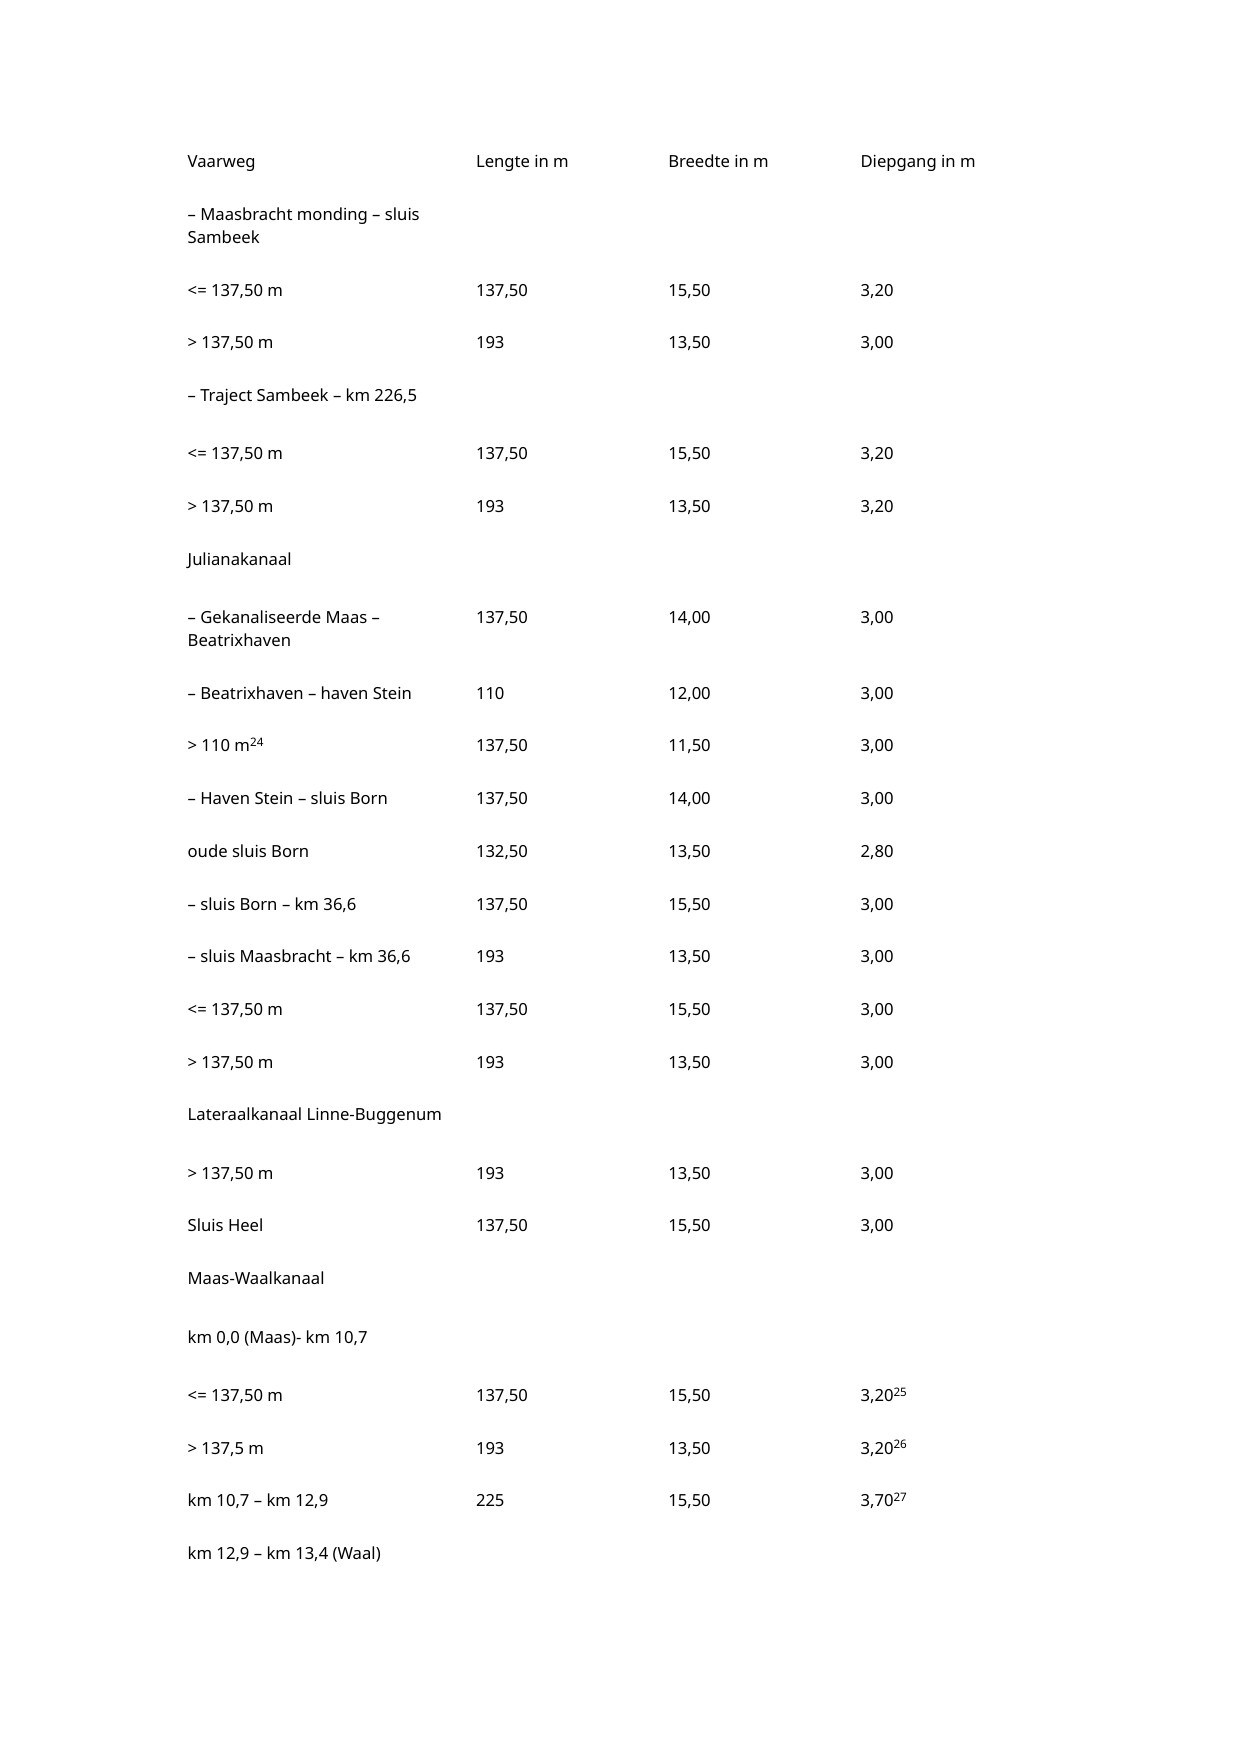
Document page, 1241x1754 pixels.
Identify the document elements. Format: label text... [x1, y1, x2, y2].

table_cell 3,20 [860, 442, 1053, 495]
table_cell 193 [476, 1436, 668, 1489]
table_cell 3,20 [860, 278, 1053, 331]
table_cell 3,00 [860, 787, 1053, 839]
table_cell 15,50 [668, 442, 860, 495]
table_cell [476, 1267, 668, 1325]
table_cell 3,00 [860, 1161, 1053, 1214]
table_cell 225 [476, 1489, 668, 1542]
table_cell [668, 1325, 860, 1384]
table_cell [668, 1103, 860, 1161]
table_cell 15,50 [668, 1384, 860, 1436]
table_cell – sluis Born – km 36,6 [188, 892, 476, 945]
table_cell [668, 1542, 860, 1600]
table_cell 15,50 [668, 278, 860, 331]
table_cell 15,50 [668, 998, 860, 1050]
table_cell 15,50 [668, 1489, 860, 1542]
table_cell > 137,50 m [188, 1161, 476, 1214]
table_cell 3,7027 [860, 1489, 1053, 1542]
table_cell – Beatrixhaven – haven Stein [188, 681, 476, 734]
table_cell [668, 384, 860, 442]
table_cell 3,00 [860, 945, 1053, 997]
table_cell [668, 1267, 860, 1325]
table_cell 132,50 [476, 839, 668, 892]
table_header Diepgang in m [860, 150, 1053, 203]
table_cell 193 [476, 945, 668, 997]
table_cell oude sluis Born [188, 839, 476, 892]
table_cell 3,00 [860, 1214, 1053, 1267]
table_cell <= 137,50 m [188, 1384, 476, 1436]
table_header Breedte in m [668, 150, 860, 203]
table_cell 15,50 [668, 1214, 860, 1267]
table_cell 3,00 [860, 892, 1053, 945]
table_cell 13,50 [668, 495, 860, 547]
table_cell km 0,0 (Maas)- km 10,7 [188, 1325, 476, 1384]
table_cell 137,50 [476, 442, 668, 495]
table_cell 11,50 [668, 734, 860, 787]
table_header Vaarweg [188, 150, 476, 203]
table_cell 193 [476, 1050, 668, 1103]
table_cell 14,00 [668, 606, 860, 681]
table_cell – sluis Maasbracht – km 36,6 [188, 945, 476, 997]
table_cell 12,00 [668, 681, 860, 734]
table_cell > 137,5 m [188, 1436, 476, 1489]
table_cell 15,50 [668, 892, 860, 945]
table_cell 3,00 [860, 734, 1053, 787]
table_cell [476, 548, 668, 606]
table_cell 137,50 [476, 892, 668, 945]
table_cell <= 137,50 m [188, 998, 476, 1050]
table_cell 13,50 [668, 331, 860, 383]
table_cell 13,50 [668, 839, 860, 892]
table_cell km 10,7 – km 12,9 [188, 1489, 476, 1542]
table_cell 137,50 [476, 1214, 668, 1267]
table_cell Sluis Heel [188, 1214, 476, 1267]
table_cell – Gekanaliseerde Maas – Beatrixhaven [188, 606, 476, 681]
table_cell [860, 1103, 1053, 1161]
table_cell [476, 203, 668, 278]
table_cell 137,50 [476, 787, 668, 839]
table_cell 137,50 [476, 998, 668, 1050]
table_cell 137,50 [476, 278, 668, 331]
table_cell [860, 1267, 1053, 1325]
table_cell [476, 1103, 668, 1161]
table_cell 3,00 [860, 681, 1053, 734]
table_cell [476, 384, 668, 442]
table_cell 14,00 [668, 787, 860, 839]
table_header Lengte in m [476, 150, 668, 203]
table_cell 3,2026 [860, 1436, 1053, 1489]
table_cell [860, 1542, 1053, 1600]
table_cell [668, 203, 860, 278]
table_cell [860, 1325, 1053, 1384]
table_cell > 137,50 m [188, 1050, 476, 1103]
table_cell – Haven Stein – sluis Born [188, 787, 476, 839]
table_cell [476, 1542, 668, 1600]
table_cell 193 [476, 495, 668, 547]
table_cell > 137,50 m [188, 495, 476, 547]
table_cell [476, 1325, 668, 1384]
table_cell 13,50 [668, 1050, 860, 1103]
table_cell 13,50 [668, 1161, 860, 1214]
table_cell [668, 548, 860, 606]
table_cell [860, 548, 1053, 606]
table_cell 137,50 [476, 606, 668, 681]
table_cell Lateraalkanaal Linne-Buggenum [188, 1103, 476, 1161]
table_cell – Maasbracht monding – sluis Sambeek [188, 203, 476, 278]
table_cell 3,00 [860, 1050, 1053, 1103]
table_cell <= 137,50 m [188, 278, 476, 331]
table_cell 137,50 [476, 734, 668, 787]
table_cell 193 [476, 1161, 668, 1214]
table_cell [860, 384, 1053, 442]
table_cell 3,20 [860, 495, 1053, 547]
table_cell 3,00 [860, 331, 1053, 383]
table_cell 137,50 [476, 1384, 668, 1436]
table_cell 3,00 [860, 998, 1053, 1050]
table_cell 110 [476, 681, 668, 734]
table_cell 193 [476, 331, 668, 383]
table_cell > 137,50 m [188, 331, 476, 383]
table_cell [860, 203, 1053, 278]
table_cell – Traject Sambeek – km 226,5 [188, 384, 476, 442]
table_cell Maas-Waalkanaal [188, 1267, 476, 1325]
table_cell <= 137,50 m [188, 442, 476, 495]
table_cell Julianakanaal [188, 548, 476, 606]
table_cell 2,80 [860, 839, 1053, 892]
table_cell 13,50 [668, 945, 860, 997]
table_cell 3,2025 [860, 1384, 1053, 1436]
table_cell 13,50 [668, 1436, 860, 1489]
table_cell km 12,9 – km 13,4 (Waal) [188, 1542, 476, 1600]
table_cell 3,00 [860, 606, 1053, 681]
table_cell > 110 m24 [188, 734, 476, 787]
